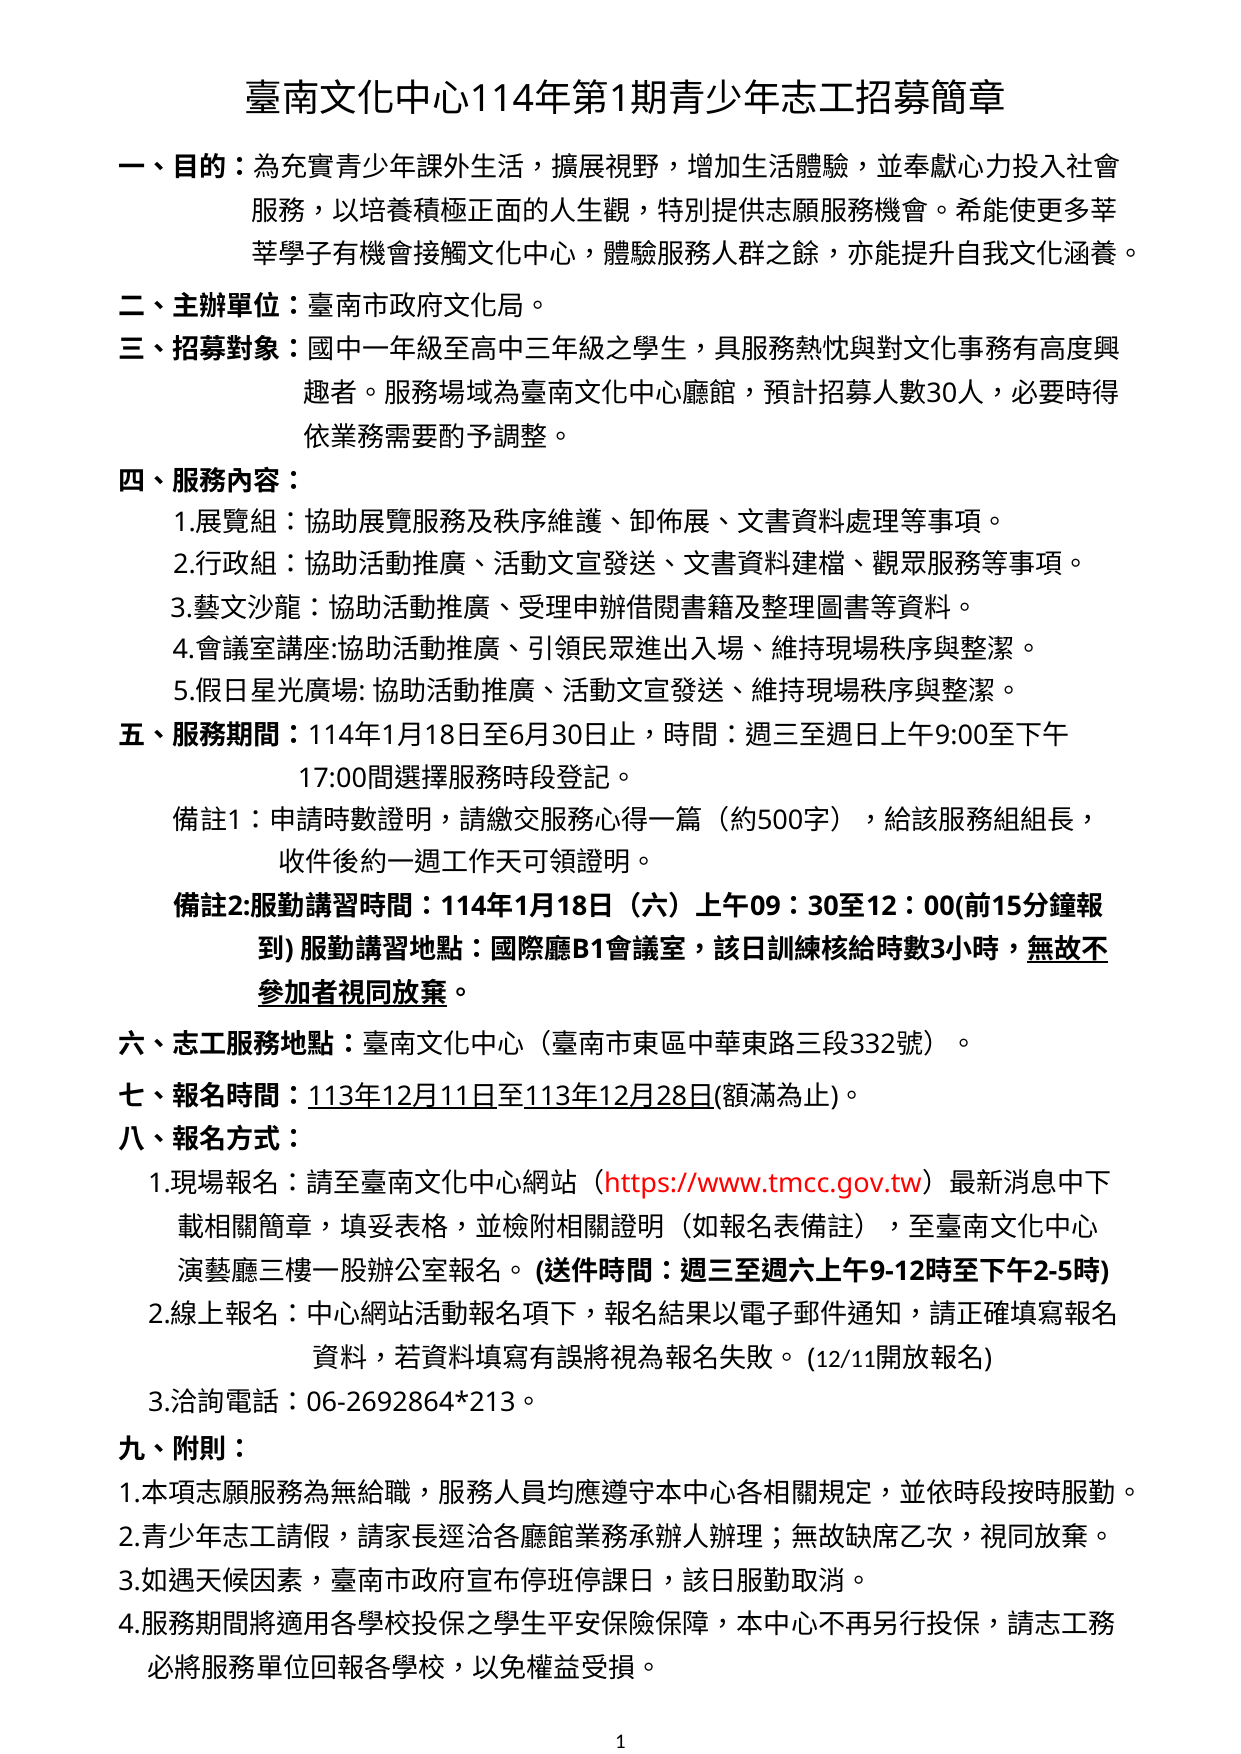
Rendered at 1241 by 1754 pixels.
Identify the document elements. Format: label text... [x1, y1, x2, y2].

text 1.展覽組：協助展覽服務及秩序維護、卸佈展、文書資料處理等事項。 [173, 498, 1122, 539]
text 5.假日星光廣場: 協助活動推廣、活動文宣發送、維持現場秩序與整潔。 [173, 667, 1122, 708]
text 3.藝文沙龍：協助活動推廣、受理申辦借閱書籍及整理圖書等資料。 [143, 581, 1122, 625]
text 八、報名方式： [118, 1113, 1122, 1157]
text 備註2:服勤講習時間：114年1月18日（六）上午09：30至12：00(前15分鐘報到) 服勤講習地點：國際廳B1會議室，該日訓練核給時數3小時，無故不參加者視同放棄。 [173, 879, 1122, 1010]
text 七、報名時間：113年12月11日至113年12月28日(額滿為止)。 [118, 1069, 1122, 1113]
text 備註1：申請時數證明，請繳交服務心得一篇（約500字），給該服務組組長， [173, 796, 1122, 837]
text 四、服務內容： [118, 454, 1122, 498]
text 二、主辦單位：臺南市政府文化局。 [118, 279, 1122, 323]
text 趣者。服務場域為臺南文化中心廳館，預計招募人數30人，必要時得 [118, 367, 1122, 410]
text 1.本項志願服務為無給職，服務人員均應遵守本中心各相關規定，並依時段按時服勤。 [118, 1467, 1122, 1510]
text 五、服務期間：114年1月18日至6月30日止，時間：週三至週日上午9:00至下午17:00間選擇服務時段登記。 [118, 708, 1122, 796]
text 臺南文化中心114年第1期青少年志工招募簡章 [118, 58, 1122, 133]
text 1.現場報名：請至臺南文化中心網站（https://www.tmcc.gov.tw）最新消息中下載相關簡章，填妥表格，並檢附相關證明（如報名表備註），至臺南文化中心演藝廳三樓一股辦公室報名。 (送件時間：週三至週六上午9-12時至下午2-5時) [148, 1157, 1122, 1288]
text 4.會議室講座:協助活動推廣、引領民眾進出入場、維持現場秩序與整潔。 [118, 625, 1122, 667]
text 六、志工服務地點：臺南文化中心（臺南市東區中華東路三段332號）。 [118, 1018, 1122, 1062]
text 依業務需要酌予調整。 [253, 410, 1122, 454]
text 4.服務期間將適用各學校投保之學生平安保險保障，本中心不再另行投保，請志工務必將服務單位回報各學校，以免權益受損。 [118, 1598, 1122, 1685]
text 3.如遇天候因素，臺南市政府宣布停班停課日，該日服勤取消。 [118, 1554, 1122, 1598]
text 三、招募對象：國中一年級至高中三年級之學生，具服務熱忱與對文化事務有高度興 [118, 323, 1122, 367]
text 九、附則： [118, 1423, 1122, 1467]
text 一、目的：為充實青少年課外生活，擴展視野，增加生活體驗，並奉獻心力投入社會服務，以培養積極正面的人生觀，特別提供志願服務機會。希能使更多莘莘學子有機會接觸文化中心，體驗服務人群之餘，亦能提升自我文化涵養。 [118, 140, 1122, 272]
text 2.青少年志工請假，請家長逕洽各廳館業務承辦人辦理；無故缺席乙次，視同放棄。 [118, 1510, 1122, 1554]
text 3.洽詢電話：06-2692864*213。 [148, 1375, 1122, 1419]
text 收件後約一週工作天可領證明。 [143, 837, 1122, 879]
text 2.行政組：協助活動推廣、活動文宣發送、文書資料建檔、觀眾服務等事項。 [173, 539, 1122, 581]
text 2.線上報名：中心網站活動報名項下，報名結果以電子郵件通知，請正確填寫報名資料，若資料填寫有誤將視為報名失敗。 (12/11開放報名) [148, 1288, 1122, 1375]
